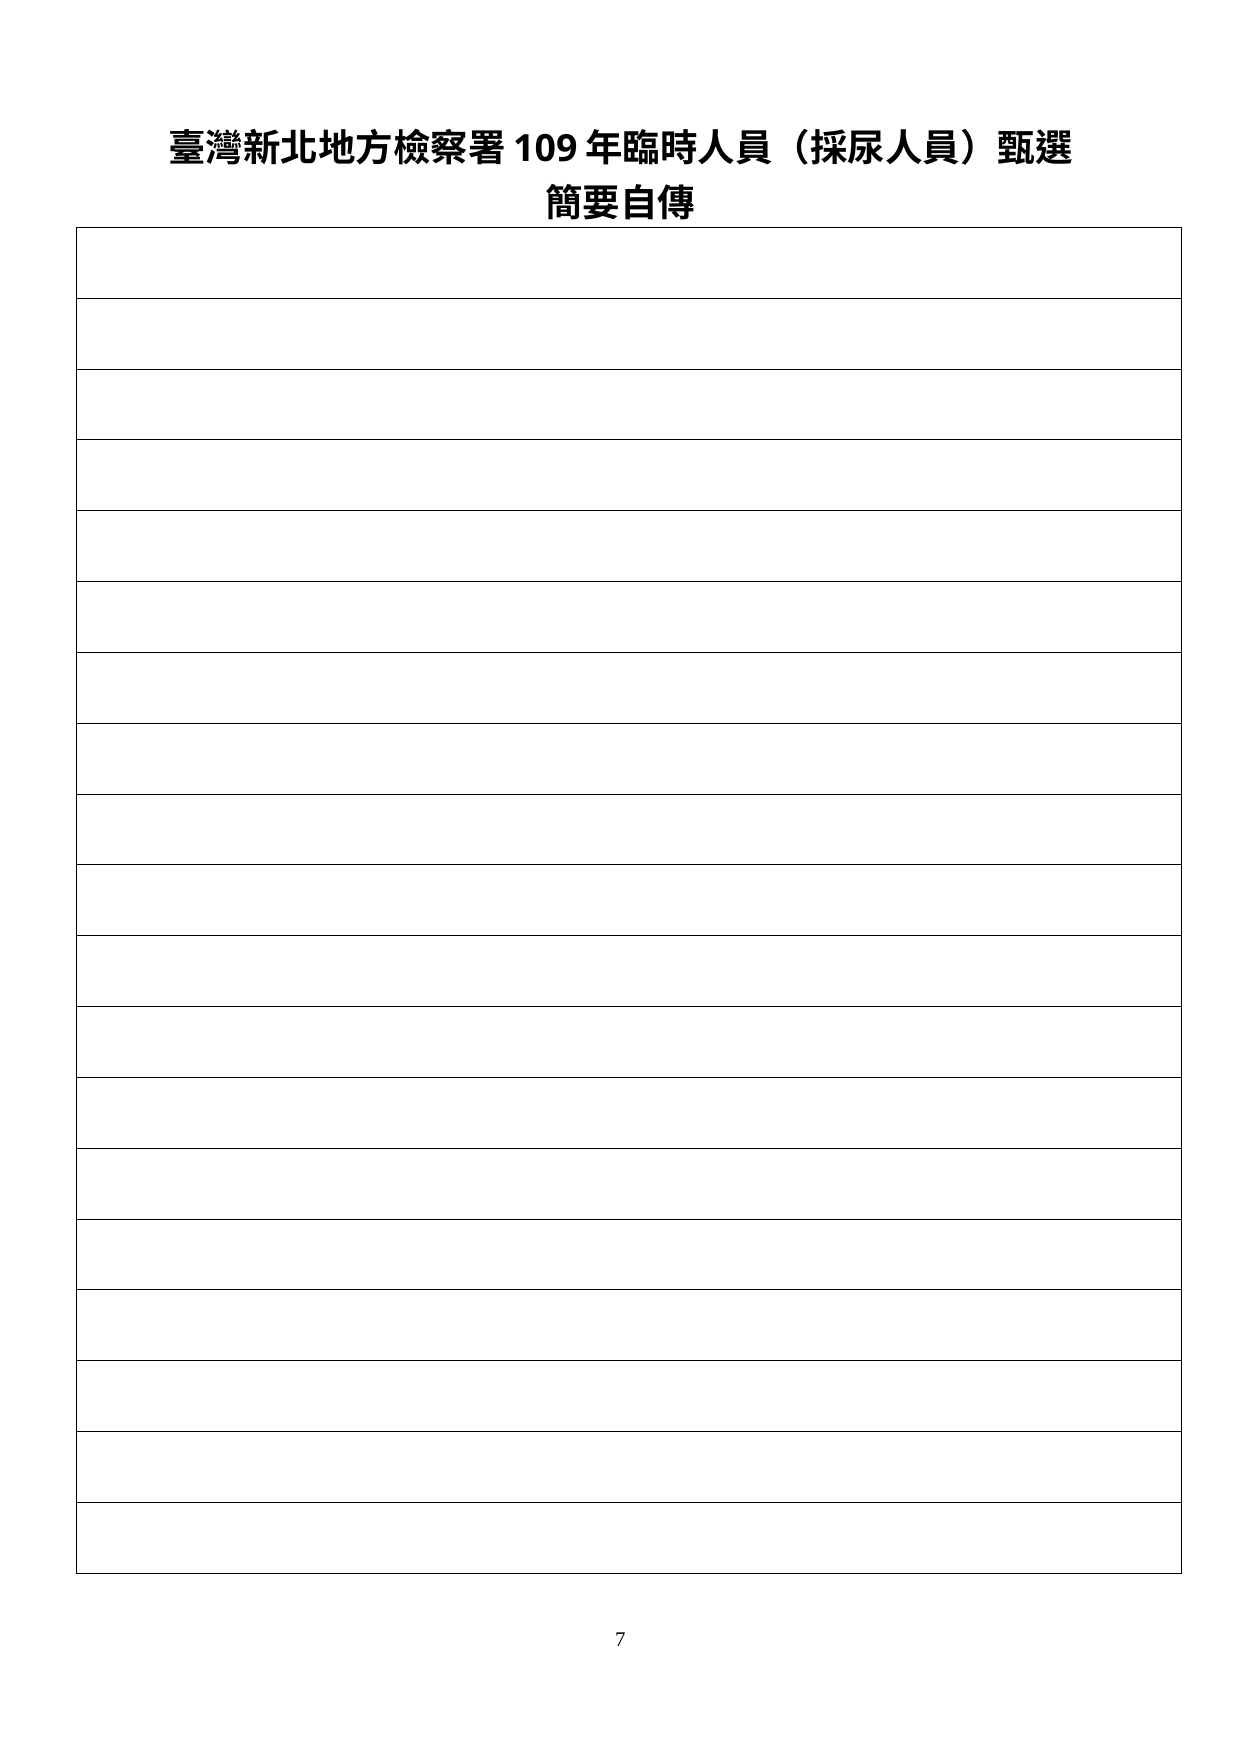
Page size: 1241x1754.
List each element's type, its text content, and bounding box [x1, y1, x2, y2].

table_cell [77, 653, 1181, 723]
table_cell [77, 440, 1181, 510]
table_cell [77, 1290, 1181, 1360]
table_cell [77, 299, 1181, 368]
table_cell [77, 370, 1181, 439]
table_cell [77, 1078, 1181, 1148]
table_cell [77, 724, 1181, 793]
table_cell [77, 1361, 1181, 1431]
table_cell [77, 511, 1181, 581]
table_cell [77, 865, 1181, 935]
table_cell [77, 1007, 1181, 1077]
table_cell [77, 1220, 1181, 1289]
table_cell [77, 1503, 1181, 1573]
text 臺灣新北地方檢察署109年臨時人員（採尿人員）甄選 [89, 118, 1152, 173]
table_header [77, 228, 1181, 298]
table_cell [77, 795, 1181, 864]
table_cell [77, 1432, 1181, 1502]
table_cell [77, 1149, 1181, 1218]
table_cell [77, 936, 1181, 1006]
table_cell [77, 582, 1181, 652]
text 簡要自傳 [89, 173, 1152, 227]
